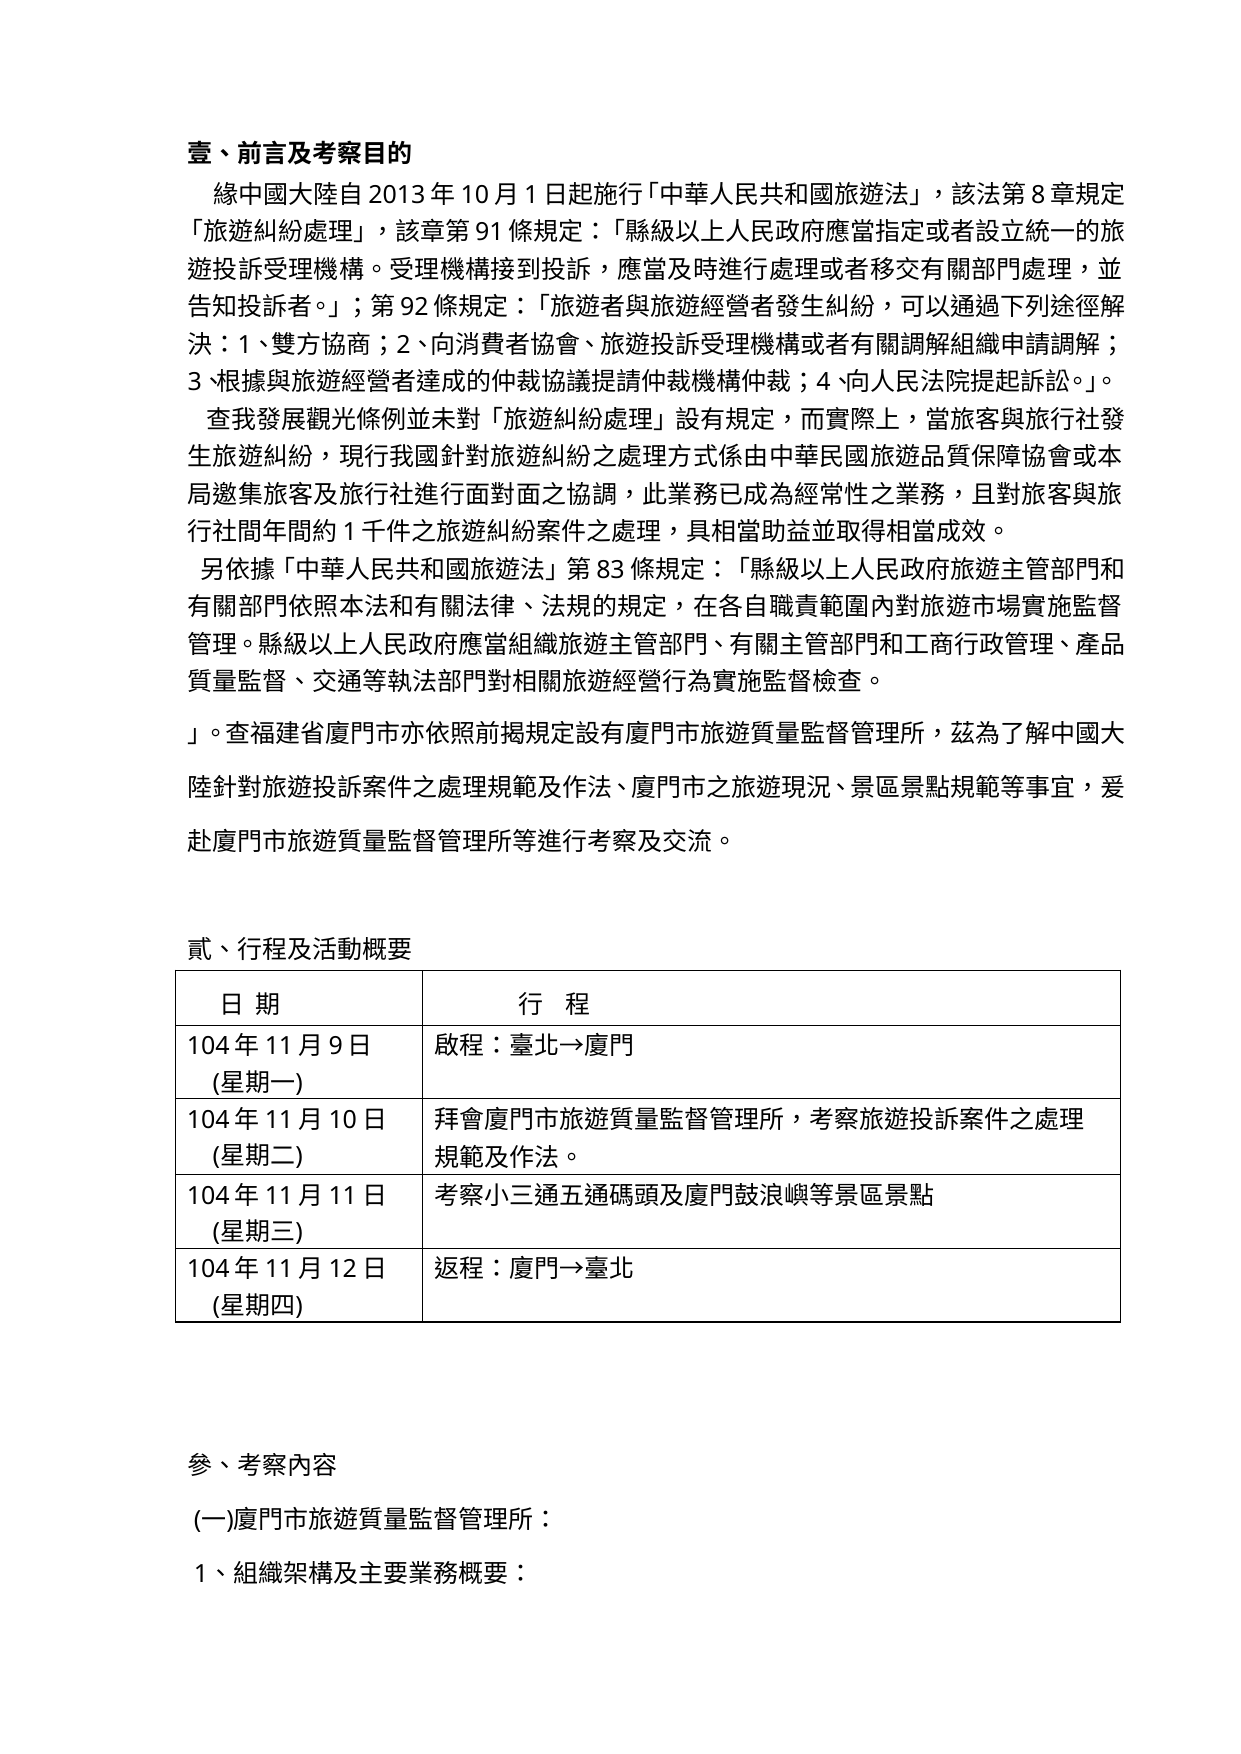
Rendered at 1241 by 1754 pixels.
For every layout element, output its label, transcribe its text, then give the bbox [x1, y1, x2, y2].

table_cell 104年11月9日 (星期一) [176, 1026, 422, 1098]
text 」。查福建省廈門市亦依照前揭規定設有廈門市旅遊質量監督管理所，茲為了解中國大陸針對旅遊投訴案件之處理規範及作法、廈門市之旅遊現況、景區景點規範等事宜，爰赴廈門市旅遊質量監督管理所等進行考察及交流。 [187, 699, 1125, 861]
table_cell 104年11月10日 (星期二) [176, 1099, 422, 1174]
table_cell 啟程：臺北→廈門 [423, 1026, 1120, 1098]
table_cell 考察小三通五通碼頭及廈門鼓浪嶼等景區景點 [423, 1175, 1120, 1248]
text 壹、前言及考察目的 [187, 119, 1125, 174]
text 查我發展觀光條例並未對「旅遊糾紛處理」設有規定，而實際上，當旅客與旅行社發生旅遊糾紛，現行我國針對旅遊糾紛之處理方式係由中華民國旅遊品質保障協會或本局邀集旅客及旅行社進行面對面之協調，此業務已成為經常性之業務，且對旅客與旅行社間年間約1千件之旅遊糾紛案件之處理，具相當助益並取得相當成效。 [187, 399, 1125, 549]
text 另依據「中華人民共和國旅遊法」第83條規定：「縣級以上人民政府旅遊主管部門和有關部門依照本法和有關法律、法規的規定，在各自職責範圍內對旅遊市場實施監督管理。縣級以上人民政府應當組織旅遊主管部門、有關主管部門和工商行政管理、產品質量監督、交通等執法部門對相關旅遊經營行為實施監督檢查。 [187, 549, 1125, 699]
text 緣中國大陸自2013年10月1日起施行「中華人民共和國旅遊法」，該法第8章規定「旅遊糾紛處理」，該章第91條規定：「縣級以上人民政府應當指定或者設立統一的旅遊投訴受理機構。受理機構接到投訴，應當及時進行處理或者移交有關部門處理，並告知投訴者。」；第92條規定：「旅遊者與旅遊經營者發生糾紛，可以通過下列途徑解決：1、雙方協商；2、向消費者協會、旅遊投訴受理機構或者有關調解組織申請調解；3、根據與旅遊經營者達成的仲裁協議提請仲裁機構仲裁；4、向人民法院提起訴訟。」。 [187, 174, 1125, 399]
text 1、組織架構及主要業務概要： [187, 1539, 1125, 1593]
text (一)廈門市旅遊質量監督管理所： [187, 1485, 1125, 1539]
table_cell 104年11月12日 (星期四) [176, 1249, 422, 1321]
text 貳、行程及活動概要 [187, 915, 1125, 969]
table_header 行 程 [423, 971, 1120, 1025]
table_cell 返程：廈門→臺北 [423, 1249, 1120, 1321]
table_header 日 期 [176, 971, 422, 1025]
table_cell 拜會廈門市旅遊質量監督管理所，考察旅遊投訴案件之處理規範及作法。 [423, 1099, 1120, 1174]
table_cell 104年11月11日 (星期三) [176, 1175, 422, 1248]
text 參、考察內容 [187, 1431, 1125, 1485]
